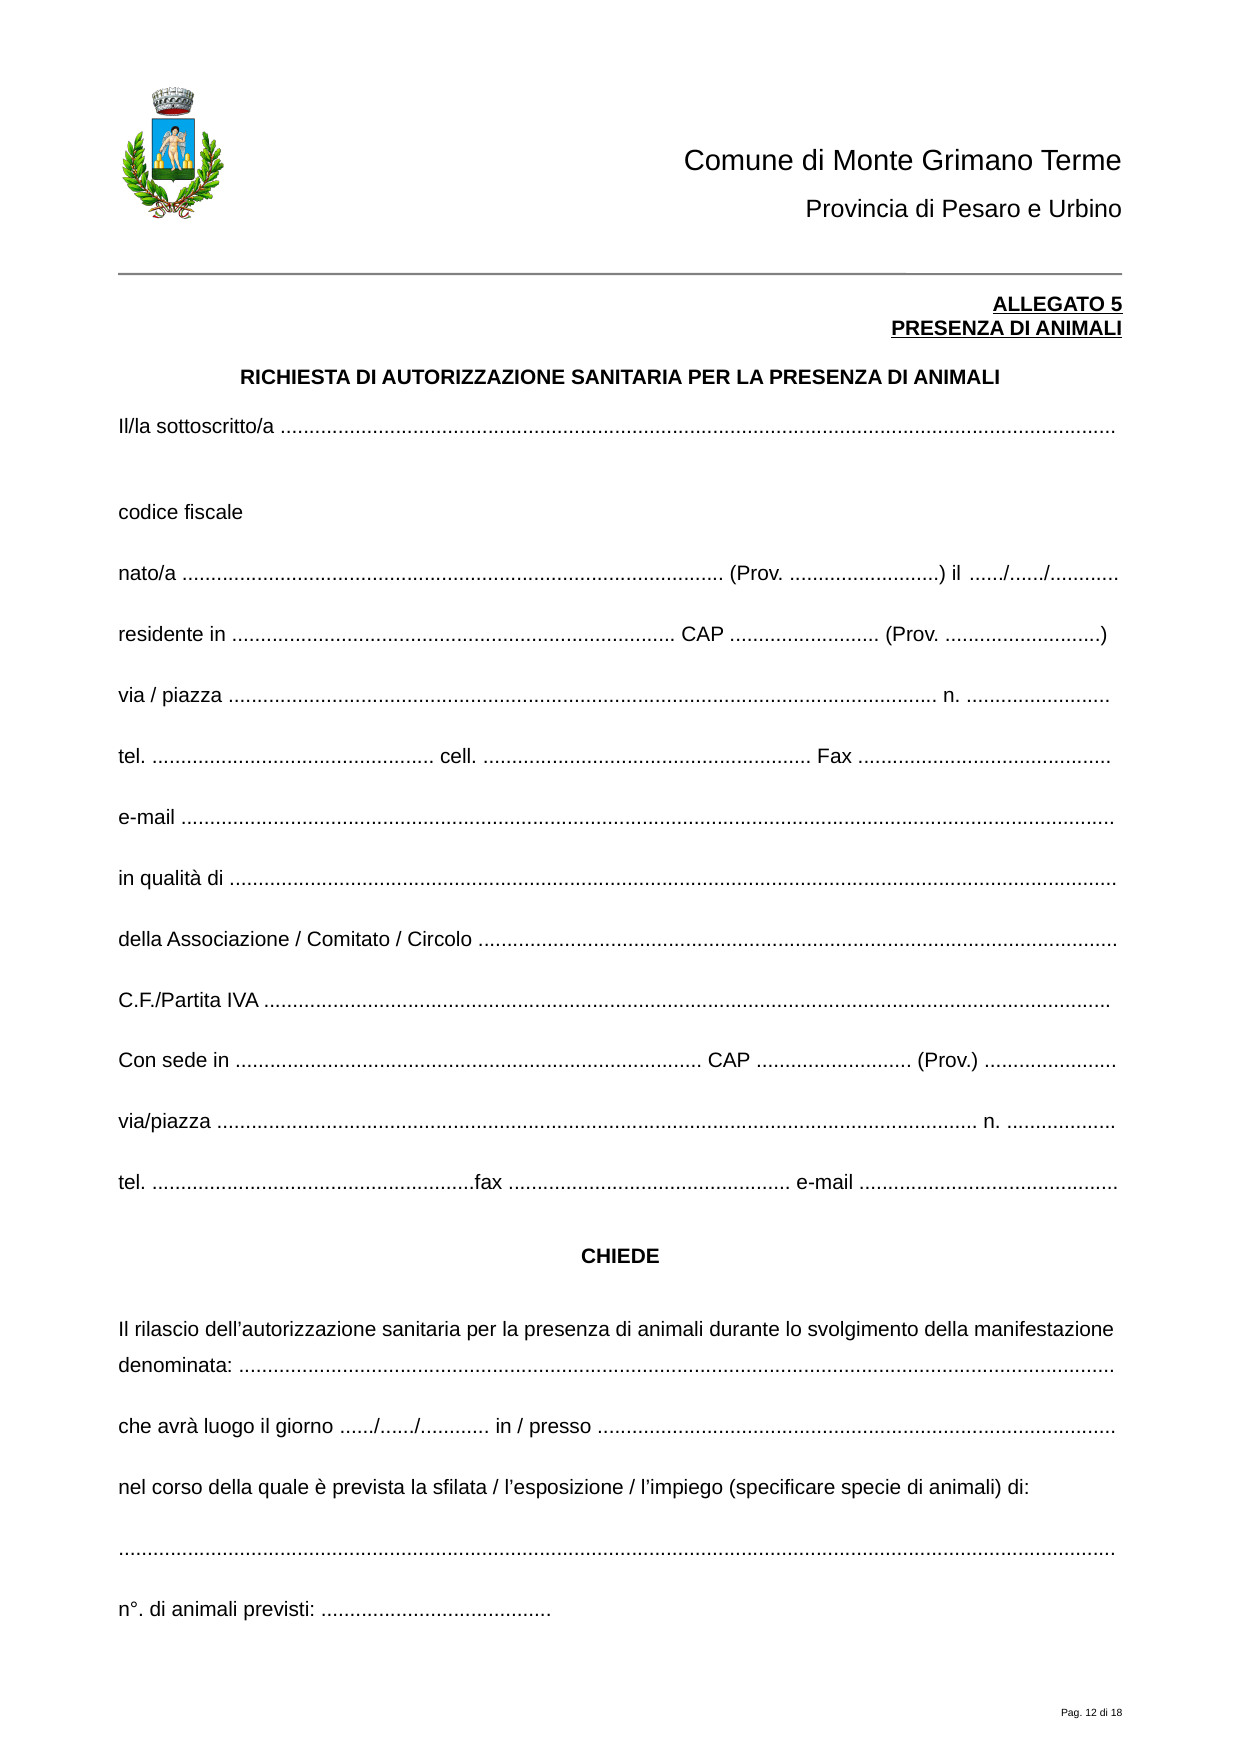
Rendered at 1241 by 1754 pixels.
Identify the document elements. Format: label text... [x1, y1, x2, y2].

text via/piazza .................................................................................................................................... n. ................... [118, 1109, 1122, 1133]
text che avrà luogo il giorno ....../....../............ in / presso .......................................................................................... [118, 1414, 1122, 1438]
text Comune di Monte Grimano Terme [224, 143, 1122, 177]
subtitle RICHIESTA DI AUTORIZZAZIONE SANITARIA PER LA PRESENZA DI ANIMALI [118, 365, 1122, 389]
text residente in ............................................................................. CAP .......................... (Prov. ...........................) [118, 622, 1122, 646]
text [986, 500, 1122, 524]
text PRESENZA DI ANIMALI [118, 316, 1122, 340]
text ............................................................................................................................................................................. [118, 1536, 1122, 1560]
text n°. di animali previsti: ........................................ [118, 1597, 1122, 1621]
text tel. ................................................. cell. ......................................................... Fax ............................................ [118, 744, 1122, 768]
text tel. ........................................................fax ................................................. e-mail ............................................. [118, 1170, 1122, 1194]
text Il rilascio dell’autorizzazione sanitaria per la presenza di animali durante lo svolgimento della manifestazione denominata: ........................................................................................................................................................ [118, 1317, 1122, 1377]
text codice fiscale [118, 500, 346, 524]
text nato/a .............................................................................................. (Prov. ..........................) il ....../....../............ [118, 561, 1122, 585]
text in qualità di .......................................................................................................................................................... [118, 866, 1122, 889]
text via / piazza ........................................................................................................................... n. ......................... [118, 683, 1122, 707]
text Il/la sottoscritto/a ................................................................................................................................................. [118, 414, 1122, 438]
text ALLEGATO 5 [118, 292, 1122, 316]
text C.F./Partita IVA ................................................................................................................................................... [118, 987, 1122, 1011]
picture [122, 87, 224, 219]
text Provincia di Pesaro e Urbino [118, 194, 1122, 223]
text nel corso della quale è prevista la sfilata / l’esposizione / l’impiego (specificare specie di animali) di: [118, 1475, 1122, 1499]
text e-mail .................................................................................................................................................................. [118, 804, 1122, 828]
text Con sede in ................................................................................. CAP ........................... (Prov.) ....................... [118, 1048, 1122, 1072]
text della Associazione / Comitato / Circolo ............................................................................................................... [118, 926, 1122, 950]
text CHIEDE [118, 1244, 1122, 1268]
